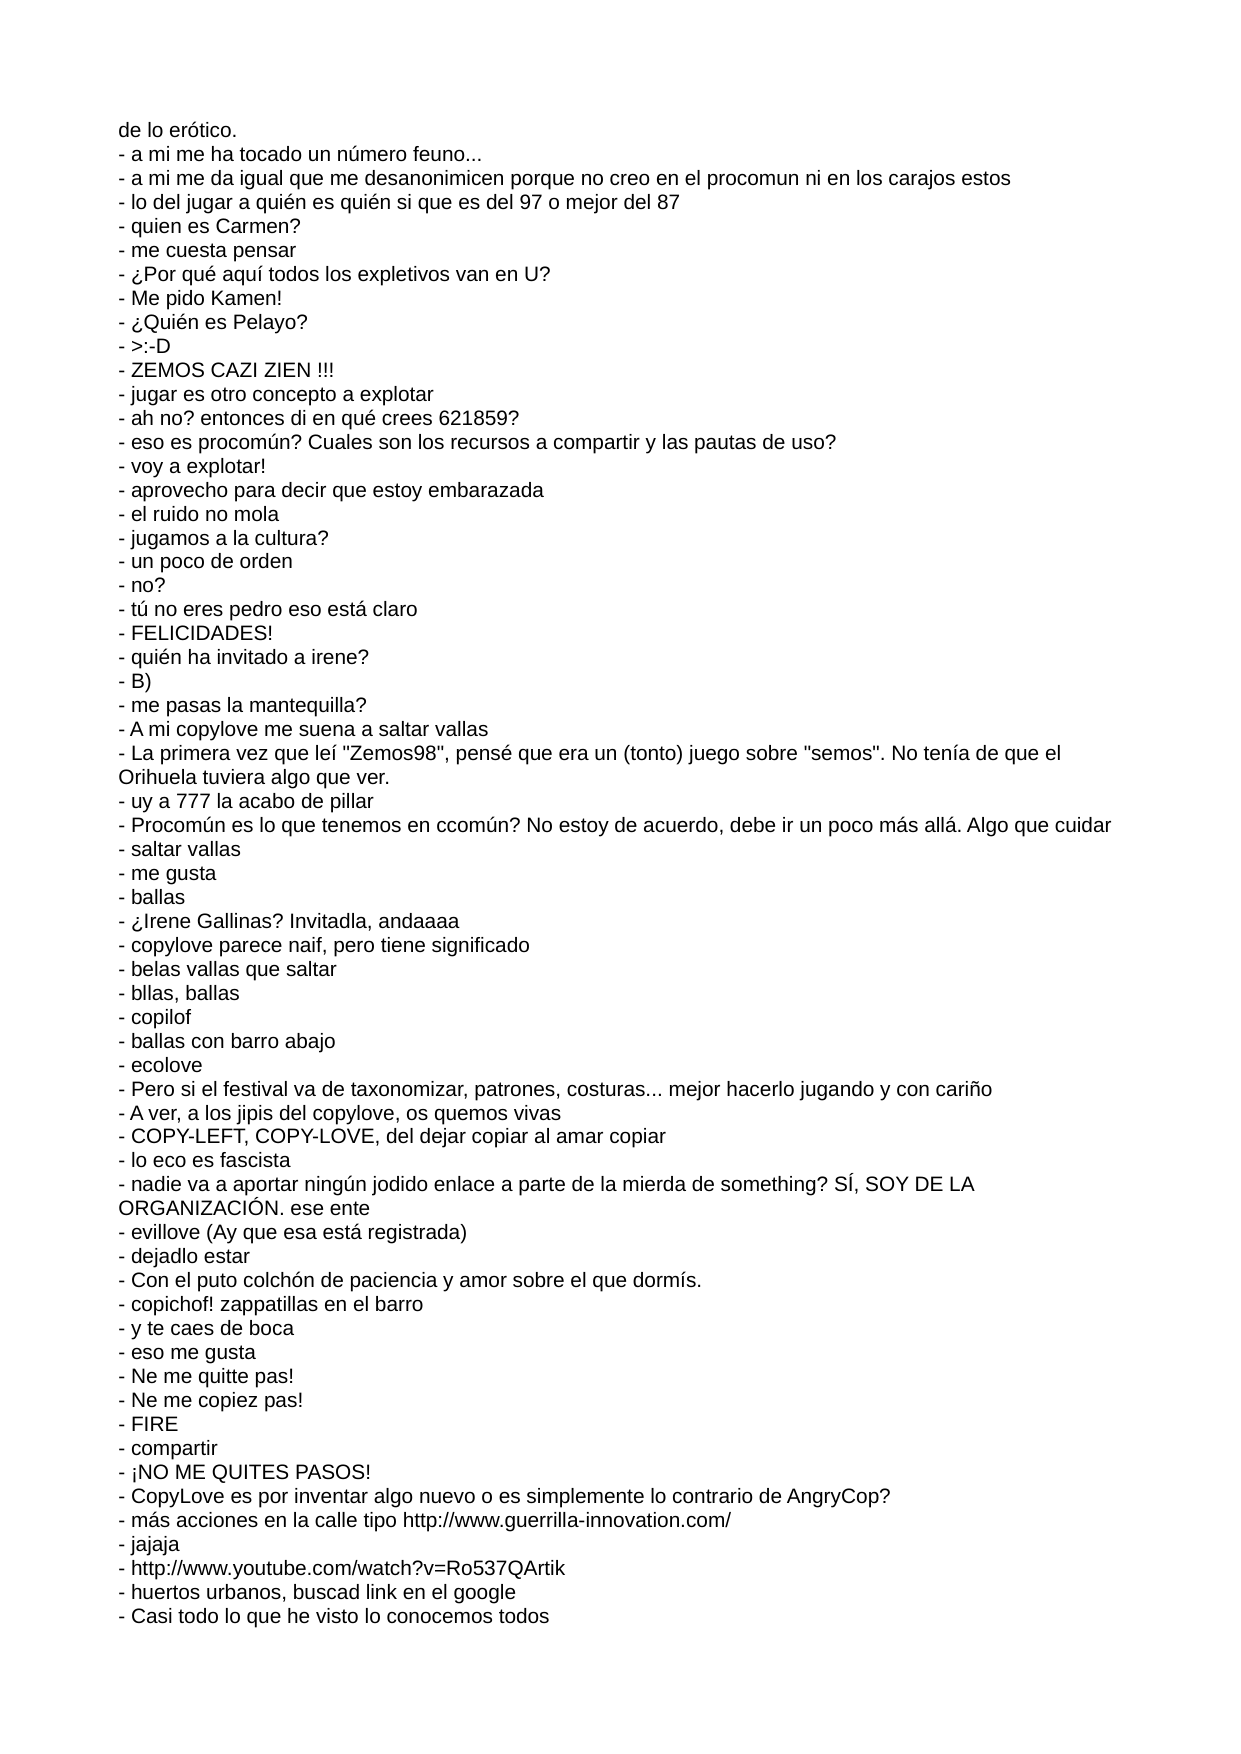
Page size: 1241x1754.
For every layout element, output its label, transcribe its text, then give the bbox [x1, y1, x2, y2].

text - eso me gusta [118, 1340, 1122, 1364]
text - lo eco es fascista [118, 1148, 1122, 1172]
text - huertos urbanos, buscad link en el google [118, 1579, 1122, 1603]
text - no? [118, 573, 1122, 597]
text - >:-D [118, 334, 1122, 358]
text - ecolove [118, 1052, 1122, 1076]
text - ¡NO ME QUITES PASOS! [118, 1460, 1122, 1484]
text - ah no? entonces di en qué crees 621859? [118, 406, 1122, 429]
text - ¿Irene Gallinas? Invitadla, andaaaa [118, 909, 1122, 933]
text - a mi me da igual que me desanonimicen porque no creo en el procomun ni en los carajos estos [118, 166, 1122, 190]
text - Me pido Kamen! [118, 286, 1122, 310]
text - http://www.youtube.com/watch?v=Ro537QArtik [118, 1556, 1122, 1579]
text - voy a explotar! [118, 453, 1122, 477]
text - jajaja [118, 1532, 1122, 1556]
text - B) [118, 669, 1122, 693]
text - ¿Por qué aquí todos los expletivos van en U? [118, 262, 1122, 286]
text - saltar vallas [118, 837, 1122, 861]
text - un poco de orden [118, 549, 1122, 573]
text - A mi copylove me suena a saltar vallas [118, 717, 1122, 741]
text - Pero si el festival va de taxonomizar, patrones, costuras... mejor hacerlo jugando y con cariño [118, 1076, 1122, 1100]
text - Ne me quitte pas! [118, 1364, 1122, 1388]
text - copilof [118, 1004, 1122, 1028]
text - belas vallas que saltar [118, 957, 1122, 981]
text - CopyLove es por inventar algo nuevo o es simplemente lo contrario de AngryCop? [118, 1484, 1122, 1508]
text - Procomún es lo que tenemos en ccomún? No estoy de acuerdo, debe ir un poco más allá. Algo que cuidar [118, 813, 1122, 837]
text - ballas con barro abajo [118, 1028, 1122, 1052]
text - copylove parece naif, pero tiene significado [118, 933, 1122, 957]
text - a mi me ha tocado un número feuno... [118, 142, 1122, 166]
text - ballas [118, 885, 1122, 909]
text - FELICIDADES! [118, 621, 1122, 645]
text - La primera vez que leí "Zemos98", pensé que era un (tonto) juego sobre "semos". No tenía de que el Orihuela tuviera algo que ver. [118, 741, 1122, 789]
text - eso es procomún? Cuales son los recursos a compartir y las pautas de uso? [118, 429, 1122, 453]
text - ¿Quién es Pelayo? [118, 310, 1122, 334]
text - FIRE [118, 1412, 1122, 1436]
text - Casi todo lo que he visto lo conocemos todos [118, 1603, 1122, 1627]
text - jugar es otro concepto a explotar [118, 382, 1122, 406]
text - me cuesta pensar [118, 238, 1122, 262]
text - Ne me copiez pas! [118, 1388, 1122, 1412]
text de lo erótico. [118, 118, 1122, 142]
text - me pasas la mantequilla? [118, 693, 1122, 717]
text - A ver, a los jipis del copylove, os quemos vivas [118, 1100, 1122, 1124]
text - más acciones en la calle tipo http://www.guerrilla-innovation.com/ [118, 1508, 1122, 1532]
text - me gusta [118, 861, 1122, 885]
text - uy a 777 la acabo de pillar [118, 789, 1122, 813]
text - el ruido no mola [118, 501, 1122, 525]
text - jugamos a la cultura? [118, 525, 1122, 549]
text - Con el puto colchón de paciencia y amor sobre el que dormís. [118, 1268, 1122, 1292]
text - evillove (Ay que esa está registrada) [118, 1220, 1122, 1244]
text - copichof! zappatillas en el barro [118, 1292, 1122, 1316]
text - COPY-LEFT, COPY-LOVE, del dejar copiar al amar copiar [118, 1124, 1122, 1148]
text - bllas, ballas [118, 981, 1122, 1004]
text - quién ha invitado a irene? [118, 645, 1122, 669]
text - compartir [118, 1436, 1122, 1460]
text - tú no eres pedro eso está claro [118, 597, 1122, 621]
text - dejadlo estar [118, 1244, 1122, 1268]
text - y te caes de boca [118, 1316, 1122, 1340]
text - nadie va a aportar ningún jodido enlace a parte de la mierda de something? SÍ, SOY DE LA ORGANIZACIÓN. ese ente [118, 1172, 1122, 1220]
text - ZEMOS CAZI ZIEN !!! [118, 358, 1122, 382]
text - quien es Carmen? [118, 214, 1122, 238]
text - lo del jugar a quién es quién si que es del 97 o mejor del 87 [118, 190, 1122, 214]
text - aprovecho para decir que estoy embarazada [118, 477, 1122, 501]
